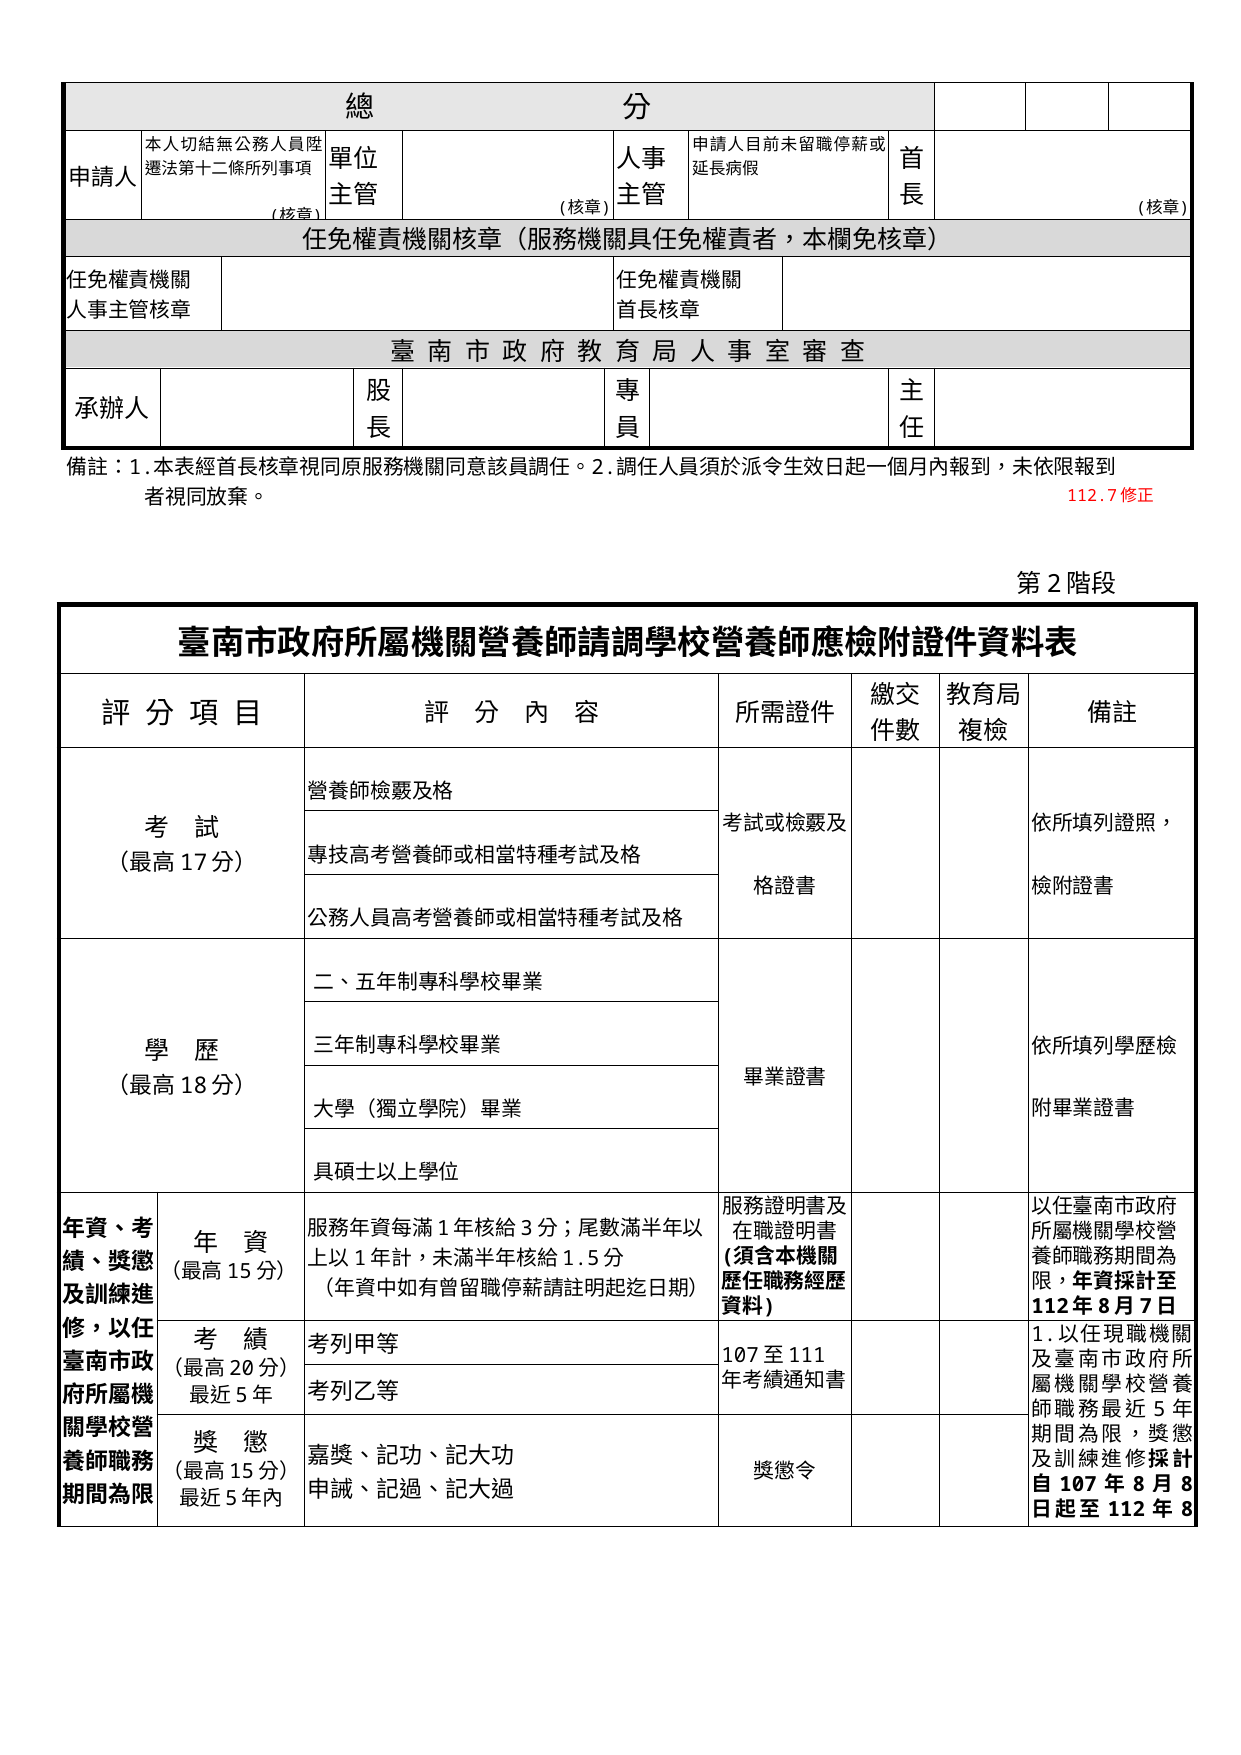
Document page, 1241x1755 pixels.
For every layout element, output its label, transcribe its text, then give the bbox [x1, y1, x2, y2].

table_cell 二、五年制專科學校畢業 [305, 939, 718, 1001]
table_cell (核章) [403, 131, 613, 219]
table_cell 承辦人 [66, 369, 160, 446]
table_cell 年資、考績、獎懲及訓練進修，以任臺南市政府所屬機關學校營養師職務期間為限 [61, 1193, 157, 1526]
table_cell 依所填列證照，檢附證書 [1029, 748, 1194, 937]
table_cell 本人切結無公務人員陞遷法第十二條所列事項 (核章) [142, 131, 325, 219]
table_cell [161, 369, 353, 446]
table_cell 107至111年考績通知書 [719, 1321, 851, 1414]
table_cell 主任 [889, 369, 934, 446]
table_cell 三年制專科學校畢業 [305, 1002, 718, 1064]
table_cell 教育局複檢 [940, 674, 1028, 747]
table_cell 首長 [889, 131, 934, 219]
table_cell 依所填列學歷檢附畢業證書 [1029, 939, 1194, 1192]
table_cell [940, 1321, 1028, 1414]
table_cell 學 歷 （最高18分） [61, 939, 304, 1192]
table_cell 以任臺南市政府所屬機關學校營養師職務期間為限，年資採計至 112年8月7日 [1029, 1193, 1194, 1320]
table_cell [1109, 83, 1190, 130]
table_cell 任免權責機關 人事主管核章 [66, 257, 221, 330]
table_cell 申請人目前未留職停薪或延長病假 (核章) [689, 131, 888, 219]
table_cell 嘉獎、記功、記大功 申誡、記過、記大過 [305, 1415, 718, 1526]
table_cell [852, 1321, 939, 1414]
table_cell 大學（獨立學院）畢業 [305, 1066, 718, 1128]
table_cell [222, 257, 613, 330]
table_cell [650, 369, 888, 446]
table_cell 繳交 件數 [852, 674, 939, 747]
table_cell 服務證明書及 在職證明書 (須含本機關歷任職務經歷資料) [719, 1193, 851, 1320]
table_cell [852, 1415, 939, 1526]
text 第2階段 [159, 539, 1116, 602]
table_cell [940, 1415, 1028, 1526]
table_cell 考 試 （最高17分） [61, 748, 304, 937]
table_cell [852, 939, 939, 1192]
table_cell 獎 懲 （最高15分） 最近5年內 [158, 1415, 304, 1526]
table_header 臺南市政府所屬機關營養師請調學校營養師應檢附證件資料表 [61, 607, 1194, 673]
table_cell 臺 南 市 政 府 教 育 局 人 事 室 審 查 [66, 331, 1190, 367]
table_cell 考試或檢覈及格證書 [719, 748, 851, 937]
table_cell 考列甲等 [305, 1321, 718, 1363]
table_cell 營養師檢覈及格 [305, 748, 718, 810]
table_cell 專技高考營養師或相當特種考試及格 [305, 811, 718, 874]
table_cell [940, 1193, 1028, 1320]
table_cell [935, 83, 1025, 130]
table_cell 備註 [1029, 674, 1194, 747]
table_cell 總 分 [66, 83, 934, 130]
table_cell 評 分 內 容 [305, 674, 718, 747]
table_cell 所需證件 [719, 674, 851, 747]
table_cell 畢業證書 [719, 939, 851, 1192]
table_cell [935, 369, 1190, 446]
table_cell [852, 1193, 939, 1320]
table_cell 1.以任現職機關及臺南市政府所屬機關學校營養師職務最近5年期間為限，獎懲及訓練進修採計自107年8月8日起至112年8 [1029, 1321, 1194, 1526]
table_cell 單位主管 [326, 131, 402, 219]
table_cell 評 分 項 目 [61, 674, 304, 747]
table_cell (核章) [935, 131, 1190, 219]
table_cell 任免權責機關 首長核章 [614, 257, 782, 330]
table_cell [1026, 83, 1108, 130]
table_cell 考列乙等 [305, 1365, 718, 1414]
table_cell 考 績 （最高20分） 最近5年 [158, 1321, 304, 1414]
table_cell [783, 257, 1190, 330]
table_cell [940, 939, 1028, 1192]
table_cell [852, 748, 939, 937]
text 112.7修正 [1067, 482, 1187, 506]
table_cell 服務年資每滿1年核給3分；尾數滿半年以上以1年計，未滿半年核給1.5分 （年資中如有曾留職停薪請註明起迄日期） [305, 1193, 718, 1320]
table_cell 公務人員高考營養師或相當特種考試及格 [305, 875, 718, 937]
table_cell [403, 369, 604, 446]
table_cell 專員 [605, 369, 649, 446]
table_cell 申請人 [66, 131, 141, 219]
table_cell [940, 748, 1028, 937]
table_cell 任免權責機關核章（服務機關具任免權責者，本欄免核章） [66, 220, 1190, 256]
table_cell 股長 [354, 369, 402, 446]
table_cell 年 資 （最高15分） [158, 1193, 304, 1320]
table_cell 具碩士以上學位 [305, 1129, 718, 1192]
table_cell 獎懲令 [719, 1415, 851, 1526]
text 備註：1.本表經首長核章視同原服務機關同意該員調任。2.調任人員須於派令生效日起一個月內報到，未依限報到者視同放棄。 [66, 450, 1202, 531]
table_cell 人事主管 [614, 131, 688, 219]
